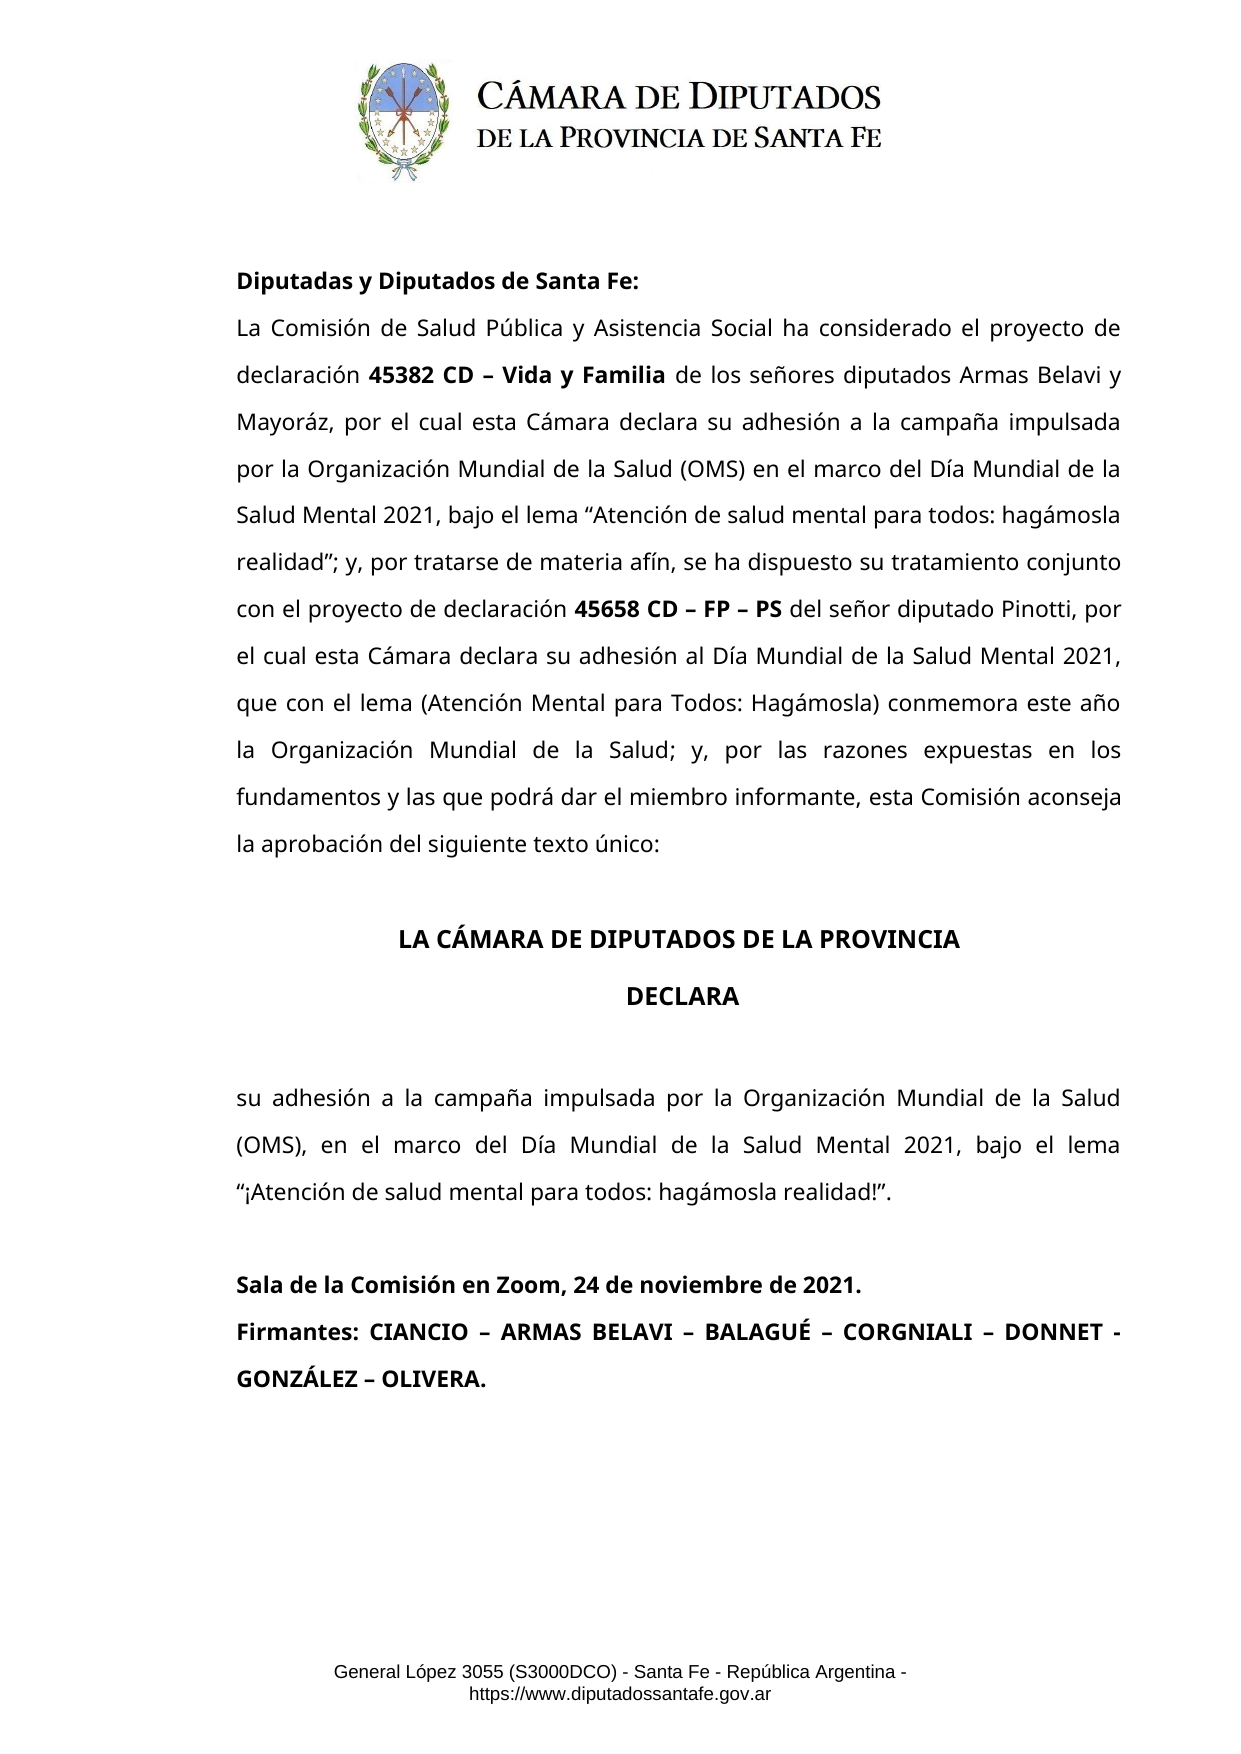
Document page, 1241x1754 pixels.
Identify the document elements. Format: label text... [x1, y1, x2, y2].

text Diputadas y Diputados de Santa Fe: [236, 265, 1122, 296]
text La Comisión de Salud Pública y Asistencia Social ha considerado el proyecto de declaración 45382 CD – Vida y Familia de los señores diputados Armas Belavi y Mayoráz, por el cual esta Cámara declara su adhesión a la campaña impulsada por la Organización Mundial de la Salud (OMS) en el marco del Día Mundial de la Salud Mental 2021, bajo el lema “Atención de salud mental para todos: hagámosla realidad”; y, por tratarse de materia afín, se ha dispuesto su tratamiento conjunto con el proyecto de declaración 45658 CD – FP – PS del señor diputado Pinotti, por el cual esta Cámara declara su adhesión al Día Mundial de la Salud Mental 2021, que con el lema (Atención Mental para Todos: Hagámosla) conmemora este año la Organización Mundial de la Salud; y, por las razones expuestas en los fundamentos y las que podrá dar el miembro informante, esta Comisión aconseja la aprobación del siguiente texto único: [236, 312, 1122, 859]
text su adhesión a la campaña impulsada por la Organización Mundial de la Salud (OMS), en el marco del Día Mundial de la Salud Mental 2021, bajo el lema “¡Atención de salud mental para todos: hagámosla realidad!”. [236, 1082, 1122, 1207]
text LA CÁMARA DE DIPUTADOS DE LA PROVINCIA [236, 921, 1122, 955]
picture [354, 59, 886, 183]
text Firmantes: CIANCIO – ARMAS BELAVI – BALAGUÉ – CORGNIALI – DONNET - GONZÁLEZ – OLIVERA. [236, 1316, 1122, 1394]
text Sala de la Comisión en Zoom, 24 de noviembre de 2021. [236, 1269, 1122, 1301]
text DECLARA [236, 978, 1122, 1012]
